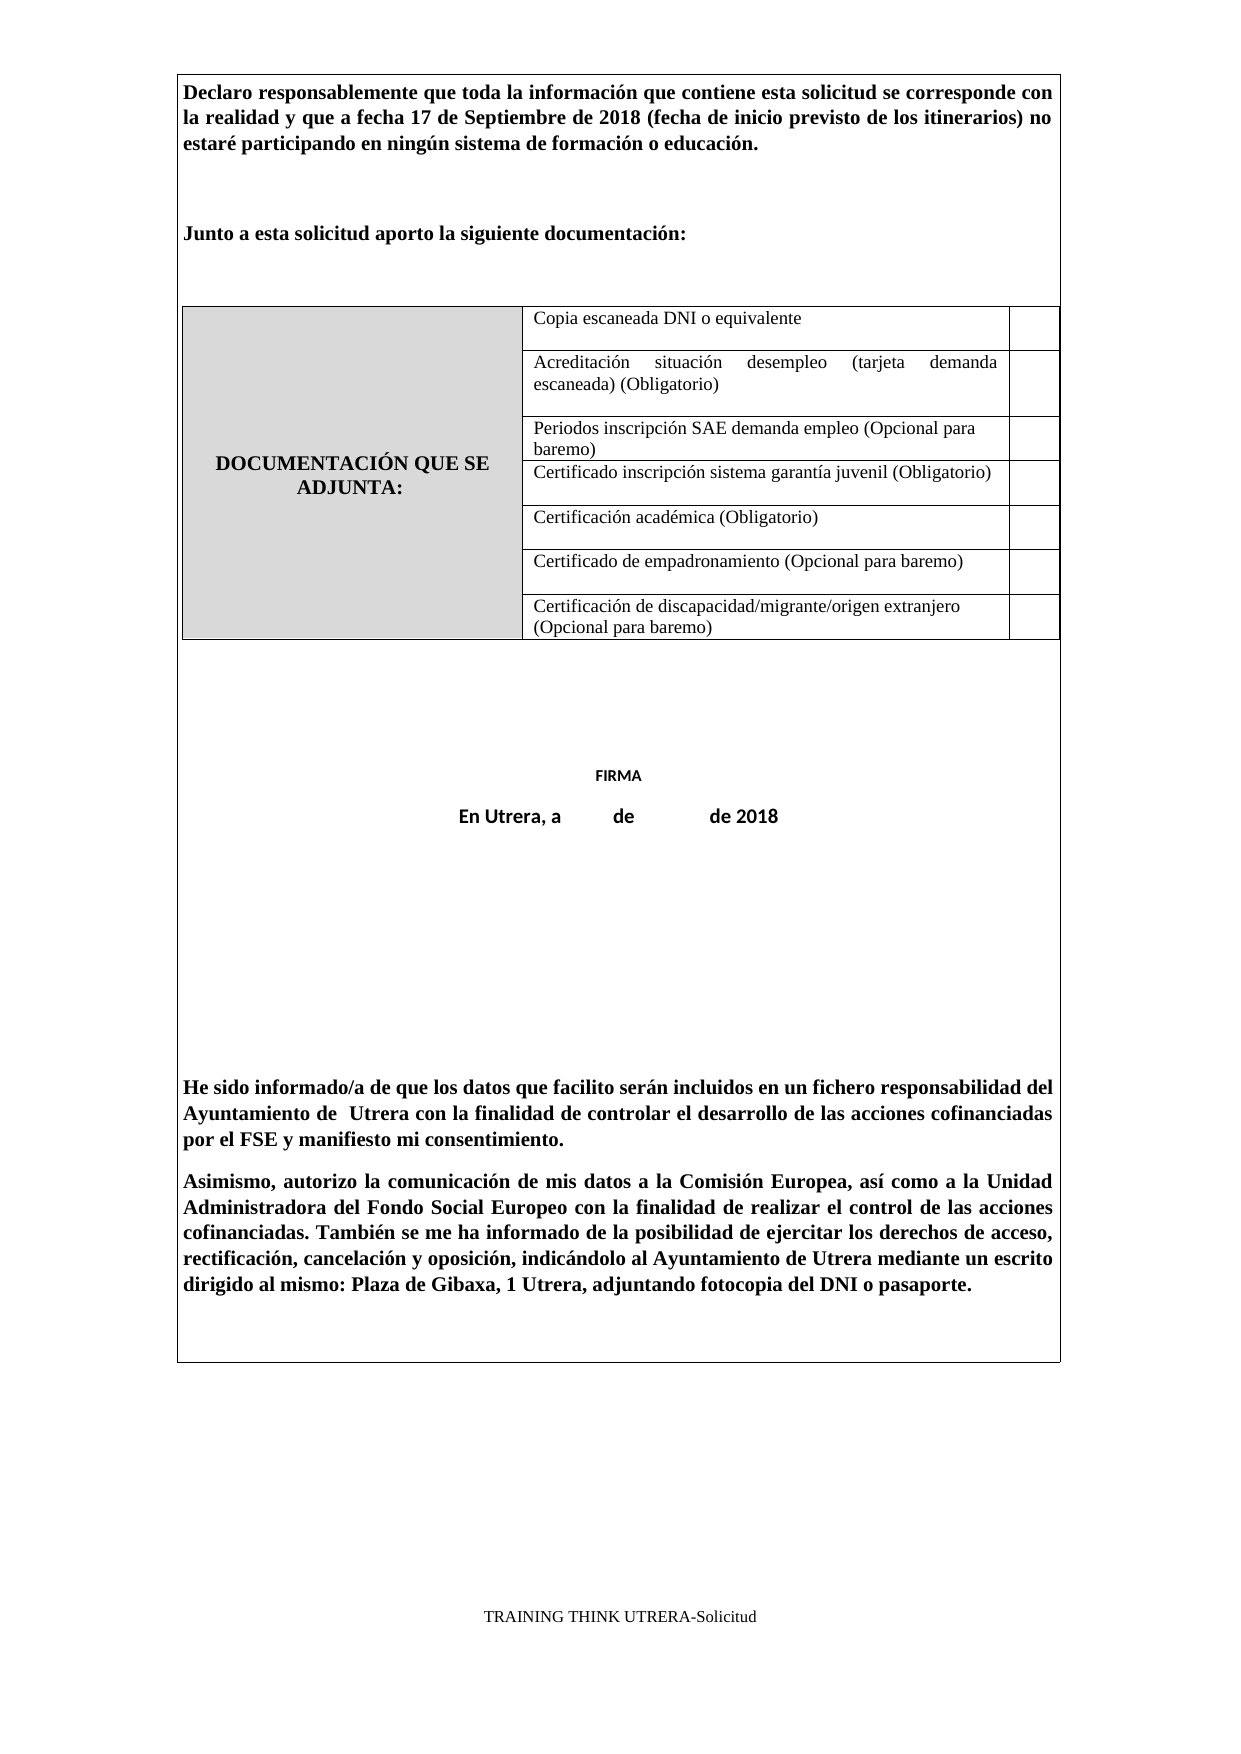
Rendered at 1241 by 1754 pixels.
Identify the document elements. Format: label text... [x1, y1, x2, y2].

table_cell Declaro responsablemente que toda la información que contiene esta solicitud se corresponde con la realidad y que a fecha 17 de Septiembre de 2018 (fecha de inicio previsto de los itinerarios) no estaré participando en ningún sistema de formación o educación. Junto a esta solicitud aporto la siguiente documentación: FIRMA En Utrera, a de de 2018 He sido informado/a de que los datos que facilito serán incluidos en un fichero responsabilidad del Ayuntamiento de Utrera con la finalidad de controlar el desarrollo de las acciones cofinanciadas por el FSE y manifiesto mi consentimiento. Asimismo, autorizo la comunicación de mis datos a la Comisión Europea, así como a la Unidad Administradora del Fondo Social Europeo con la finalidad de realizar el control de las acciones cofinanciadas. También se me ha informado de la posibilidad de ejercitar los derechos de acceso, rectificación, cancelación y oposición, indicándolo al Ayuntamiento de Utrera mediante un escrito dirigido al mismo: Plaza de Gibaxa, 1 Utrera, adjuntando fotocopia del DNI o pasaporte. [178, 75, 1060, 1362]
table_cell [1010, 351, 1059, 416]
table_cell Acreditación situación desempleo (tarjeta demanda escaneada) (Obligatorio) [523, 351, 1009, 416]
table_header [1010, 307, 1059, 350]
table_cell Certificado inscripción sistema garantía juvenil (Obligatorio) [523, 461, 1009, 505]
table_cell Periodos inscripción SAE demanda empleo (Opcional para baremo) [523, 417, 1009, 460]
table_cell [1010, 550, 1059, 594]
table_cell Certificado de empadronamiento (Opcional para baremo) [523, 550, 1009, 594]
table_header DOCUMENTACIÓN QUE SE ADJUNTA: [183, 307, 522, 638]
table_cell [1010, 506, 1059, 549]
table_cell [1010, 417, 1059, 460]
table_cell [1010, 595, 1059, 638]
table_cell Certificación de discapacidad/migrante/origen extranjero (Opcional para baremo) [523, 595, 1009, 638]
table_cell Certificación académica (Obligatorio) [523, 506, 1009, 549]
table_header Copia escaneada DNI o equivalente [523, 307, 1009, 350]
table_cell [1010, 461, 1059, 505]
